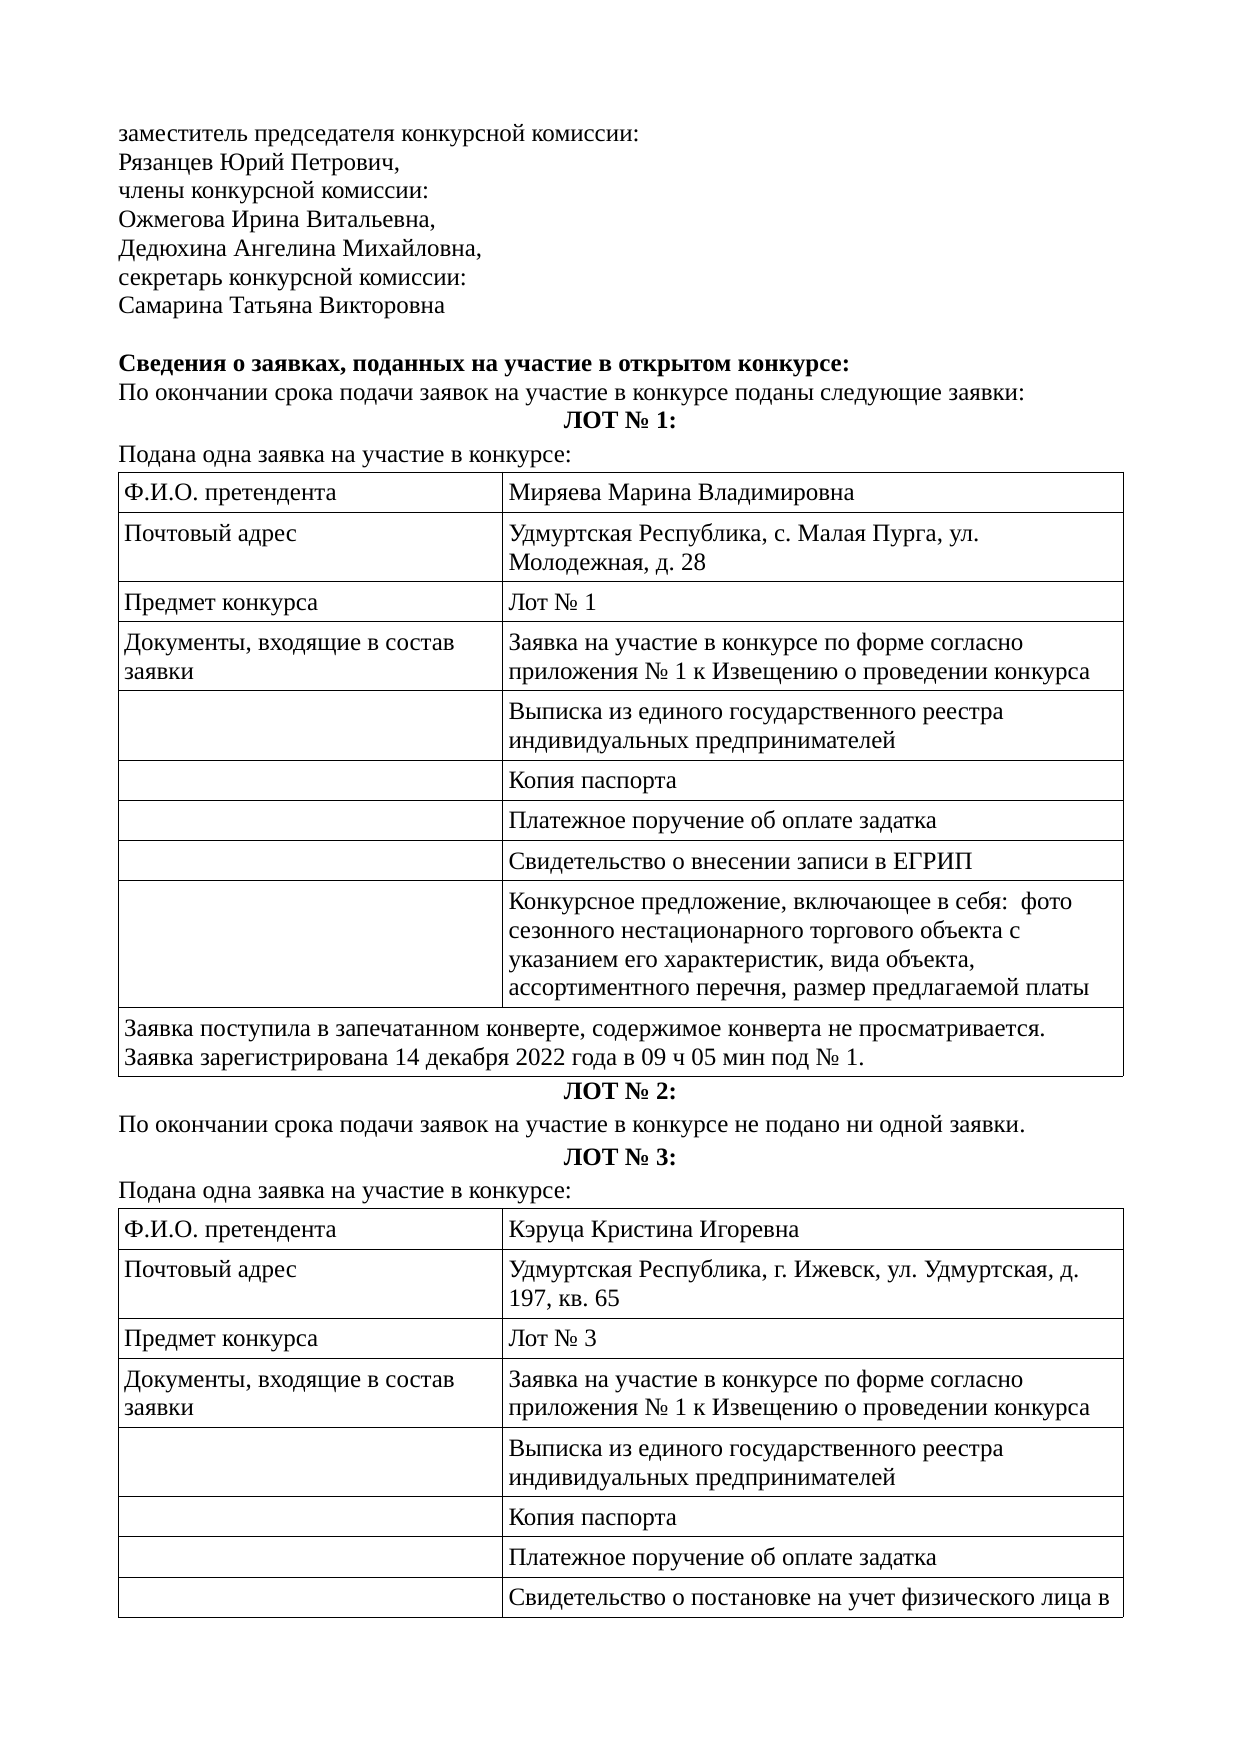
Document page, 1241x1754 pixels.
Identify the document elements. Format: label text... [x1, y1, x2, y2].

text ЛОТ № 2: [118, 1077, 1122, 1105]
text секретарь конкурсной комиссии: [118, 262, 1122, 291]
text члены конкурсной комиссии: [118, 176, 1122, 204]
table_cell [119, 1497, 502, 1536]
table_cell Документы, входящие в состав заявки [119, 1359, 502, 1427]
table_cell Конкурсное предложение, включающее в себя: фото сезонного нестационарного торгового объекта с указанием его характеристик, вида объекта, ассортиментного перечня, размер предлагаемой платы [503, 881, 1123, 1007]
text Ожмегова Ирина Витальевна, [118, 204, 1122, 233]
table_cell [119, 761, 502, 800]
table_cell [119, 881, 502, 1007]
text Подана одна заявка на участие в конкурсе: [118, 1175, 1122, 1204]
table_cell [119, 1428, 502, 1496]
table_header Миряева Марина Владимировна [503, 473, 1123, 512]
table_cell Почтовый адрес [119, 513, 502, 581]
table_header Кэруца Кристина Игоревна [503, 1209, 1123, 1248]
table_cell Предмет конкурса [119, 1319, 502, 1358]
table_cell Предмет конкурса [119, 582, 502, 621]
text заместитель председателя конкурсной комиссии: [118, 118, 1122, 147]
table_header Ф.И.О. претендента [119, 473, 502, 512]
table_cell Лот № 3 [503, 1319, 1123, 1358]
text Самарина Татьяна Викторовна [118, 291, 1122, 319]
table_header Ф.И.О. претендента [119, 1209, 502, 1248]
table_cell [119, 1578, 502, 1617]
text По окончании срока подачи заявок на участие в конкурсе поданы следующие заявки: [118, 377, 1122, 406]
text ЛОТ № 1: [118, 406, 1122, 434]
table_cell Лот № 1 [503, 582, 1123, 621]
table_cell Платежное поручение об оплате задатка [503, 1537, 1123, 1577]
table_cell Свидетельство о внесении записи в ЕГРИП [503, 841, 1123, 880]
table_cell Документы, входящие в состав заявки [119, 622, 502, 690]
table_cell Заявка поступила в запечатанном конверте, содержимое конверта не просматривается. Заявка зарегистрирована 14 декабря 2022 года в 09 ч 05 мин под № 1. [119, 1008, 1123, 1076]
table_cell Копия паспорта [503, 1497, 1123, 1536]
table_cell Свидетельство о постановке на учет физического лица в [503, 1578, 1123, 1617]
table_cell Копия паспорта [503, 761, 1123, 800]
text Сведения о заявках, поданных на участие в открытом конкурсе: [118, 348, 1122, 377]
table_cell [119, 841, 502, 880]
text По окончании срока подачи заявок на участие в конкурсе не подано ни одной заявки. [118, 1109, 1122, 1138]
text Подана одна заявка на участие в конкурсе: [118, 439, 1122, 467]
text ЛОТ № 3: [118, 1142, 1122, 1171]
table_cell Заявка на участие в конкурсе по форме согласно приложения № 1 к Извещению о проведении конкурса [503, 1359, 1123, 1427]
table_cell Выписка из единого государственного реестра индивидуальных предпринимателей [503, 691, 1123, 759]
table_cell Заявка на участие в конкурсе по форме согласно приложения № 1 к Извещению о проведении конкурса [503, 622, 1123, 690]
table_cell [119, 1537, 502, 1577]
table_cell Удмуртская Республика, с. Малая Пурга, ул. Молодежная, д. 28 [503, 513, 1123, 581]
text Рязанцев Юрий Петрович, [118, 147, 1122, 176]
table_cell Платежное поручение об оплате задатка [503, 801, 1123, 840]
table_cell Выписка из единого государственного реестра индивидуальных предпринимателей [503, 1428, 1123, 1496]
text Дедюхина Ангелина Михайловна, [118, 233, 1122, 262]
table_cell Почтовый адрес [119, 1250, 502, 1318]
table_cell Удмуртская Республика, г. Ижевск, ул. Удмуртская, д. 197, кв. 65 [503, 1250, 1123, 1318]
table_cell [119, 801, 502, 840]
table_cell [119, 691, 502, 759]
